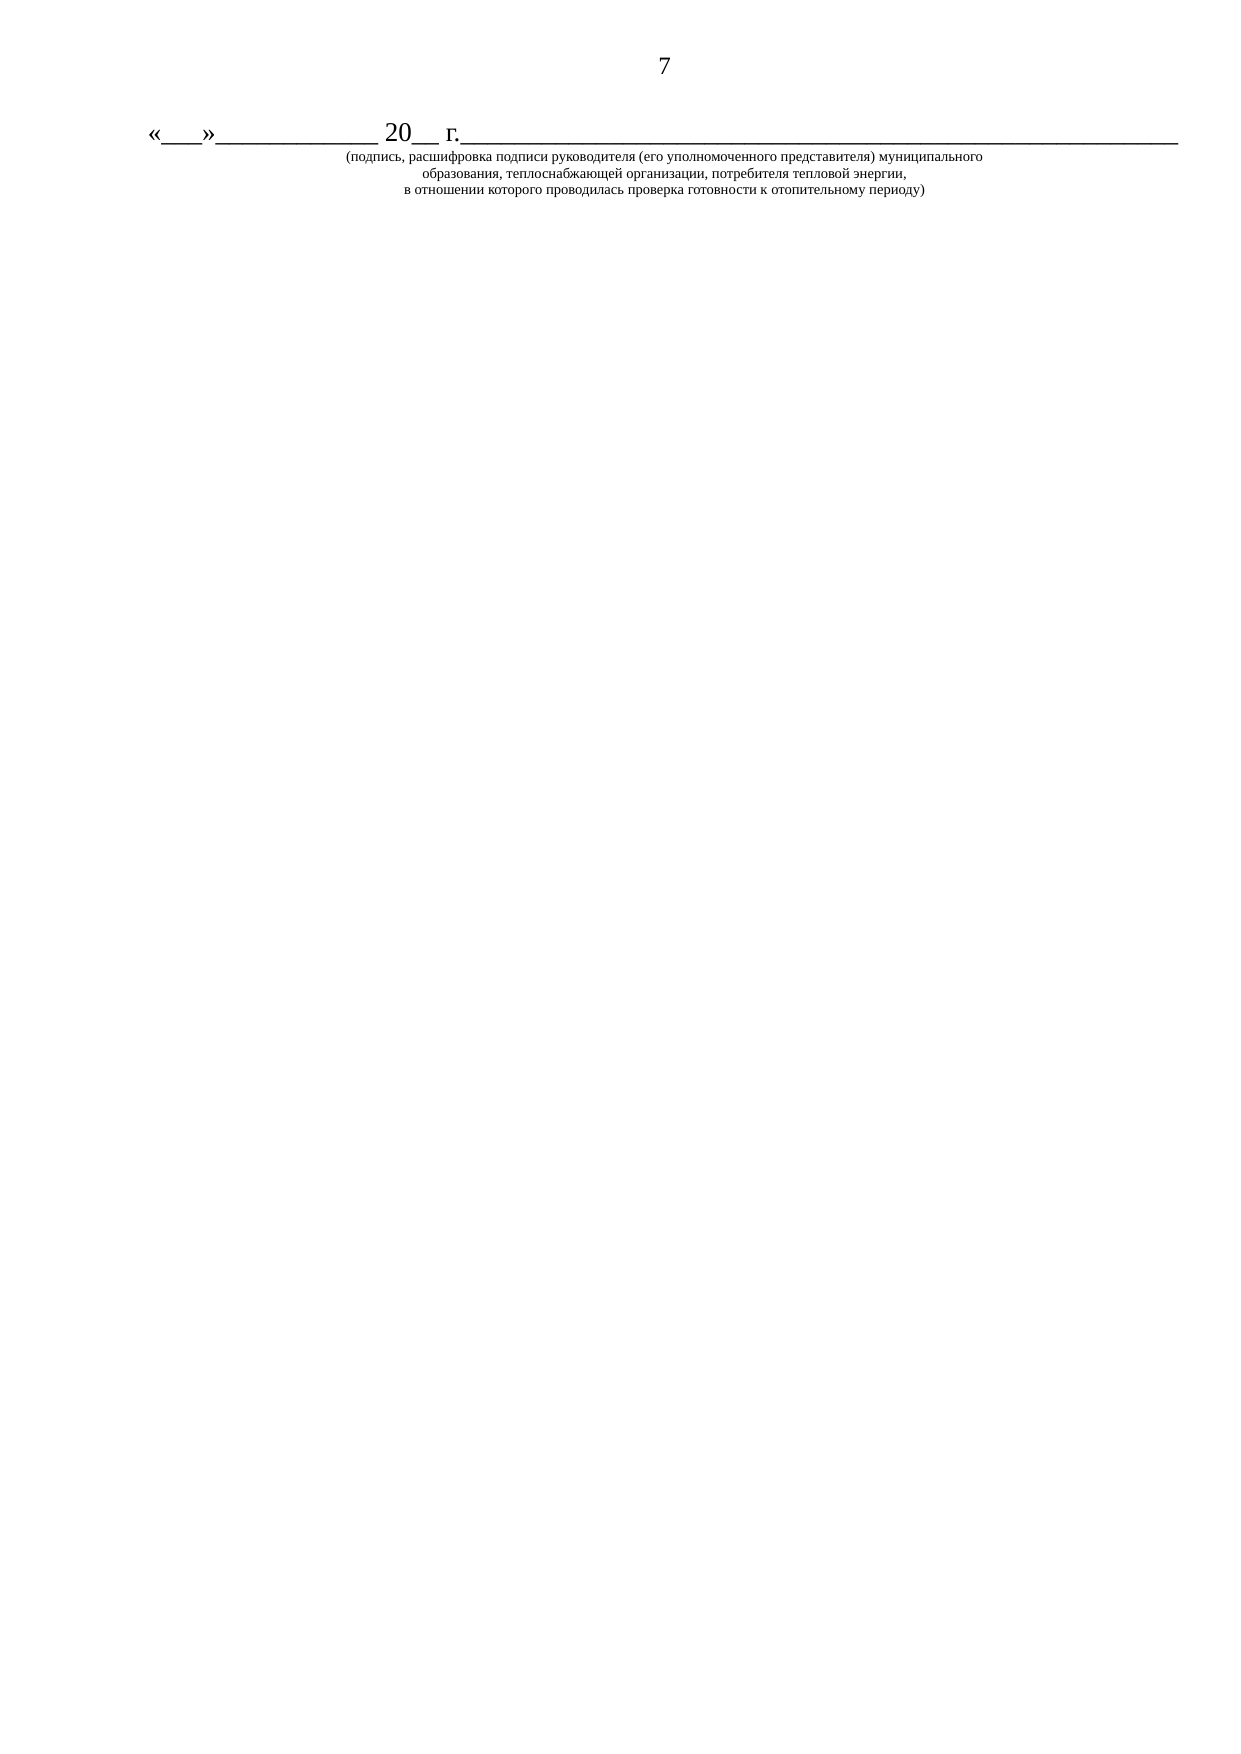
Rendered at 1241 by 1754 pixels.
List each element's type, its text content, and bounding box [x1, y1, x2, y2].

text образования, теплоснабжающей организации, потребителя тепловой энергии, [148, 164, 1181, 181]
text «___»____________ 20__ г._____________________________________________________ [148, 116, 1181, 148]
text в отношении которого проводилась проверка готовности к отопительному периоду) [148, 181, 1181, 198]
text (подпись, расшифровка подписи руководителя (его уполномоченного представителя) муниципального [148, 148, 1181, 164]
